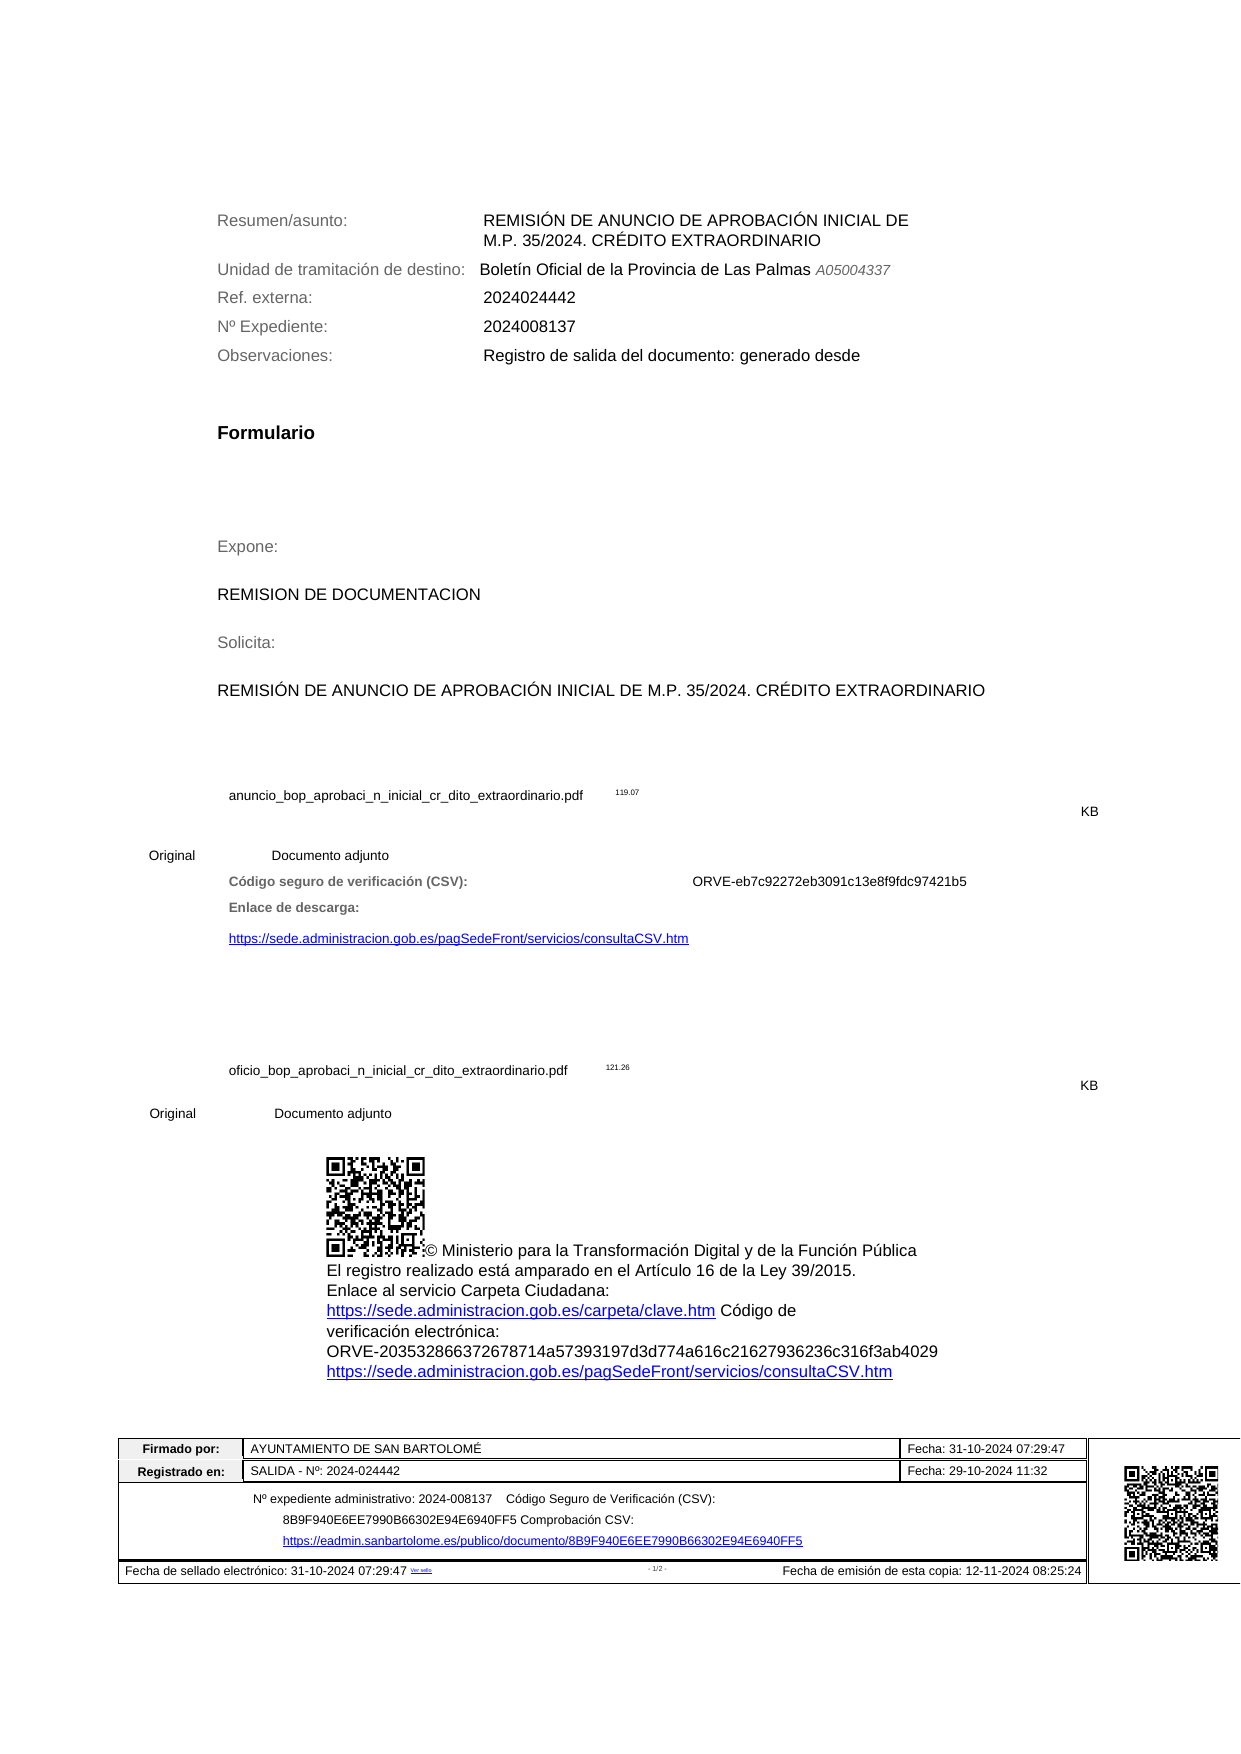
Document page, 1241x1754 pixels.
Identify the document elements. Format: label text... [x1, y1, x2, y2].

text Formulario [217, 422, 1122, 443]
text © Ministerio para la Transformación Digital y de la Función Pública [326, 1158, 1122, 1260]
text Observaciones: Registro de salida del documento: generado desde [217, 346, 1122, 365]
text Código seguro de verificación (CSV): ORVE-eb7c92272eb3091c13e8f9fdc97421b5 [228, 874, 1122, 889]
text ORVE-203532866372678714a57393197d3d774a616c21627936236c316f3ab4029 [326, 1341, 1122, 1361]
table_cell SALIDA - Nº: 2024-024442 [244, 1461, 899, 1481]
text Original Documento adjunto [149, 848, 1122, 863]
text KB [118, 1078, 1098, 1093]
text REMISION DE DOCUMENTACION [217, 585, 1122, 604]
text El registro realizado está amparado en el Artículo 16 de la Ley 39/2015. [326, 1261, 1122, 1280]
text Original Documento adjunto [149, 1106, 1122, 1121]
table_header AYUNTAMIENTO DE SAN BARTOLOMÉ [244, 1439, 899, 1458]
table_cell Fecha de sellado electrónico: 31-10-2024 07:29:47 Ver sello - 1/2 - Fecha de emisión de esta copia: 12-11-2024 08:25:24 [119, 1562, 1086, 1583]
table_header [1089, 1439, 1240, 1583]
text REMISIÓN DE ANUNCIO DE APROBACIÓN INICIAL DE M.P. 35/2024. CRÉDITO EXTRAORDINARIO [217, 681, 1122, 700]
table_header Fecha: 31-10-2024 07:29:47 [901, 1439, 1086, 1458]
text KB [118, 803, 1098, 819]
text Ref. externa: 2024024442 [217, 288, 1122, 307]
text Enlace de descarga: https://sede.administracion.gob.es/pagSedeFront/servicios/consultaCSV.htm [228, 900, 1122, 946]
text anuncio_bop_aprobaci_n_inicial_cr_dito_extraordinario.pdf 119.07 [228, 788, 1122, 803]
text Resumen/asunto: REMISIÓN DE ANUNCIO DE APROBACIÓN INICIAL DE M.P. 35/2024. CRÉDITO EXTRAORDINARIO [217, 211, 916, 250]
table_cell Nº expediente administrativo: 2024-008137 Código Seguro de Verificación (CSV): 8B9F940E6EE7990B66302E94E6940FF5 Comprobación CSV: https://eadmin.sanbartolome.es/publico/documento/8B9F940E6EE7990B66302E94E6940FF5 [119, 1483, 1086, 1559]
text Expone: [217, 537, 1122, 556]
text https://sede.administracion.gob.es/pagSedeFront/servicios/consultaCSV.htm [326, 1362, 1122, 1381]
text Solicita: [217, 633, 1122, 652]
text Unidad de tramitación de destino: Boletín Oficial de la Provincia de Las Palmas A05004337 [217, 259, 1122, 279]
table_cell Registrado en: [119, 1463, 242, 1479]
table_cell Fecha: 29-10-2024 11:32 [901, 1461, 1086, 1481]
text Enlace al servicio Carpeta Ciudadana: https://sede.administracion.gob.es/carpeta/clave.htm Código de verificación electrónica: [326, 1281, 871, 1341]
table_header Firmado por: [119, 1439, 242, 1456]
text oficio_bop_aprobaci_n_inicial_cr_dito_extraordinario.pdf 121.26 [229, 1062, 1122, 1078]
text Nº Expediente: 2024008137 [217, 317, 1122, 336]
